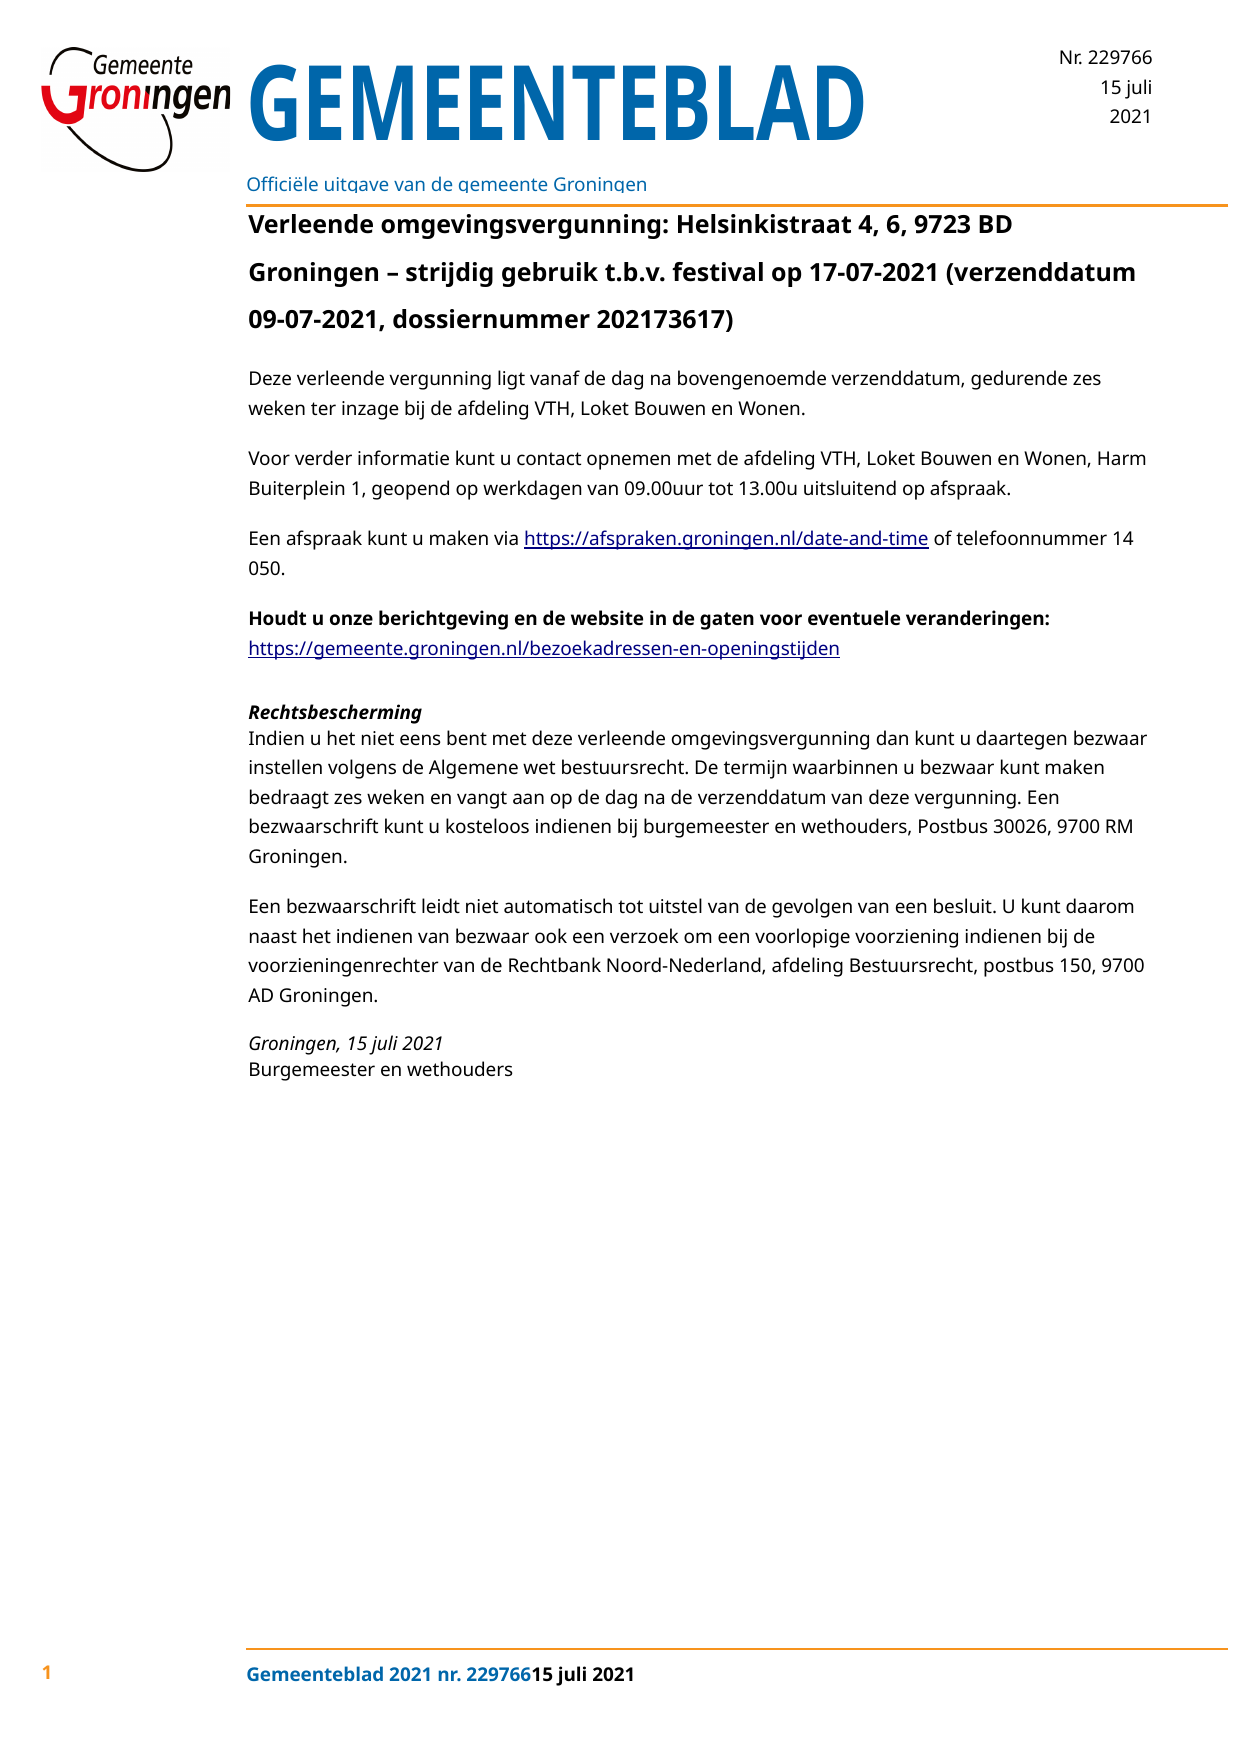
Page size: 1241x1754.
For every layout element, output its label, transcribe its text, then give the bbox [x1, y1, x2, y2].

text Deze verleende vergunning ligt vanaf de dag na bovengenoemde verzenddatum, gedurende zes weken ter inzage bij de afdeling VTH, Loket Bouwen en Wonen. [248, 366, 1152, 421]
text Houdt u onze berichtgeving en de website in de gaten voor eventuele veranderingen: https://gemeente.groningen.nl/bezoekadressen-en-openingstijden [248, 606, 1152, 661]
text Burgemeester en wethouders [248, 1056, 1152, 1082]
text Verleende omgevingsvergunning: Helsinkistraat 4, 6, 9723 BD Groningen – strijdig gebruik t.b.v. festival op 17-07-2021 (verzenddatum 09-07-2021, dossiernummer 202173617) [248, 207, 1152, 336]
text Groningen, 15 juli 2021 [248, 1030, 1152, 1056]
text Een afspraak kunt u maken via https://afspraken.groningen.nl/date-and-time of telefoonnummer 14 050. [248, 526, 1152, 581]
text Voor verder informatie kunt u contact opnemen met de afdeling VTH, Loket Bouwen en Wonen, Harm Buiterplein 1, geopend op werkdagen van 09.00uur tot 13.00u uitsluitend op afspraak. [248, 446, 1152, 501]
text Een bezwaarschrift leidt niet automatisch tot uitstel van de gevolgen van een besluit. U kunt daarom naast het indienen van bezwaar ook een verzoek om een voorlopige voorziening indienen bij de voorzieningenrechter van de Rechtbank Noord-Nederland, afdeling Bestuursrecht, postbus 150, 9700 AD Groningen. [248, 893, 1152, 1008]
text Indien u het niet eens bent met deze verleende omgevingsvergunning dan kunt u daartegen bezwaar instellen volgens de Algemene wet bestuursrecht. De termijn waarbinnen u bezwaar kunt maken bedraagt zes weken en vangt aan op de dag na de verzenddatum van deze vergunning. Een bezwaarschrift kunt u kosteloos indienen bij burgemeester en wethouders, Postbus 30026, 9700 RM Groningen. [248, 725, 1152, 869]
text Rechtsbescherming [248, 699, 1152, 725]
picture [41, 47, 231, 172]
